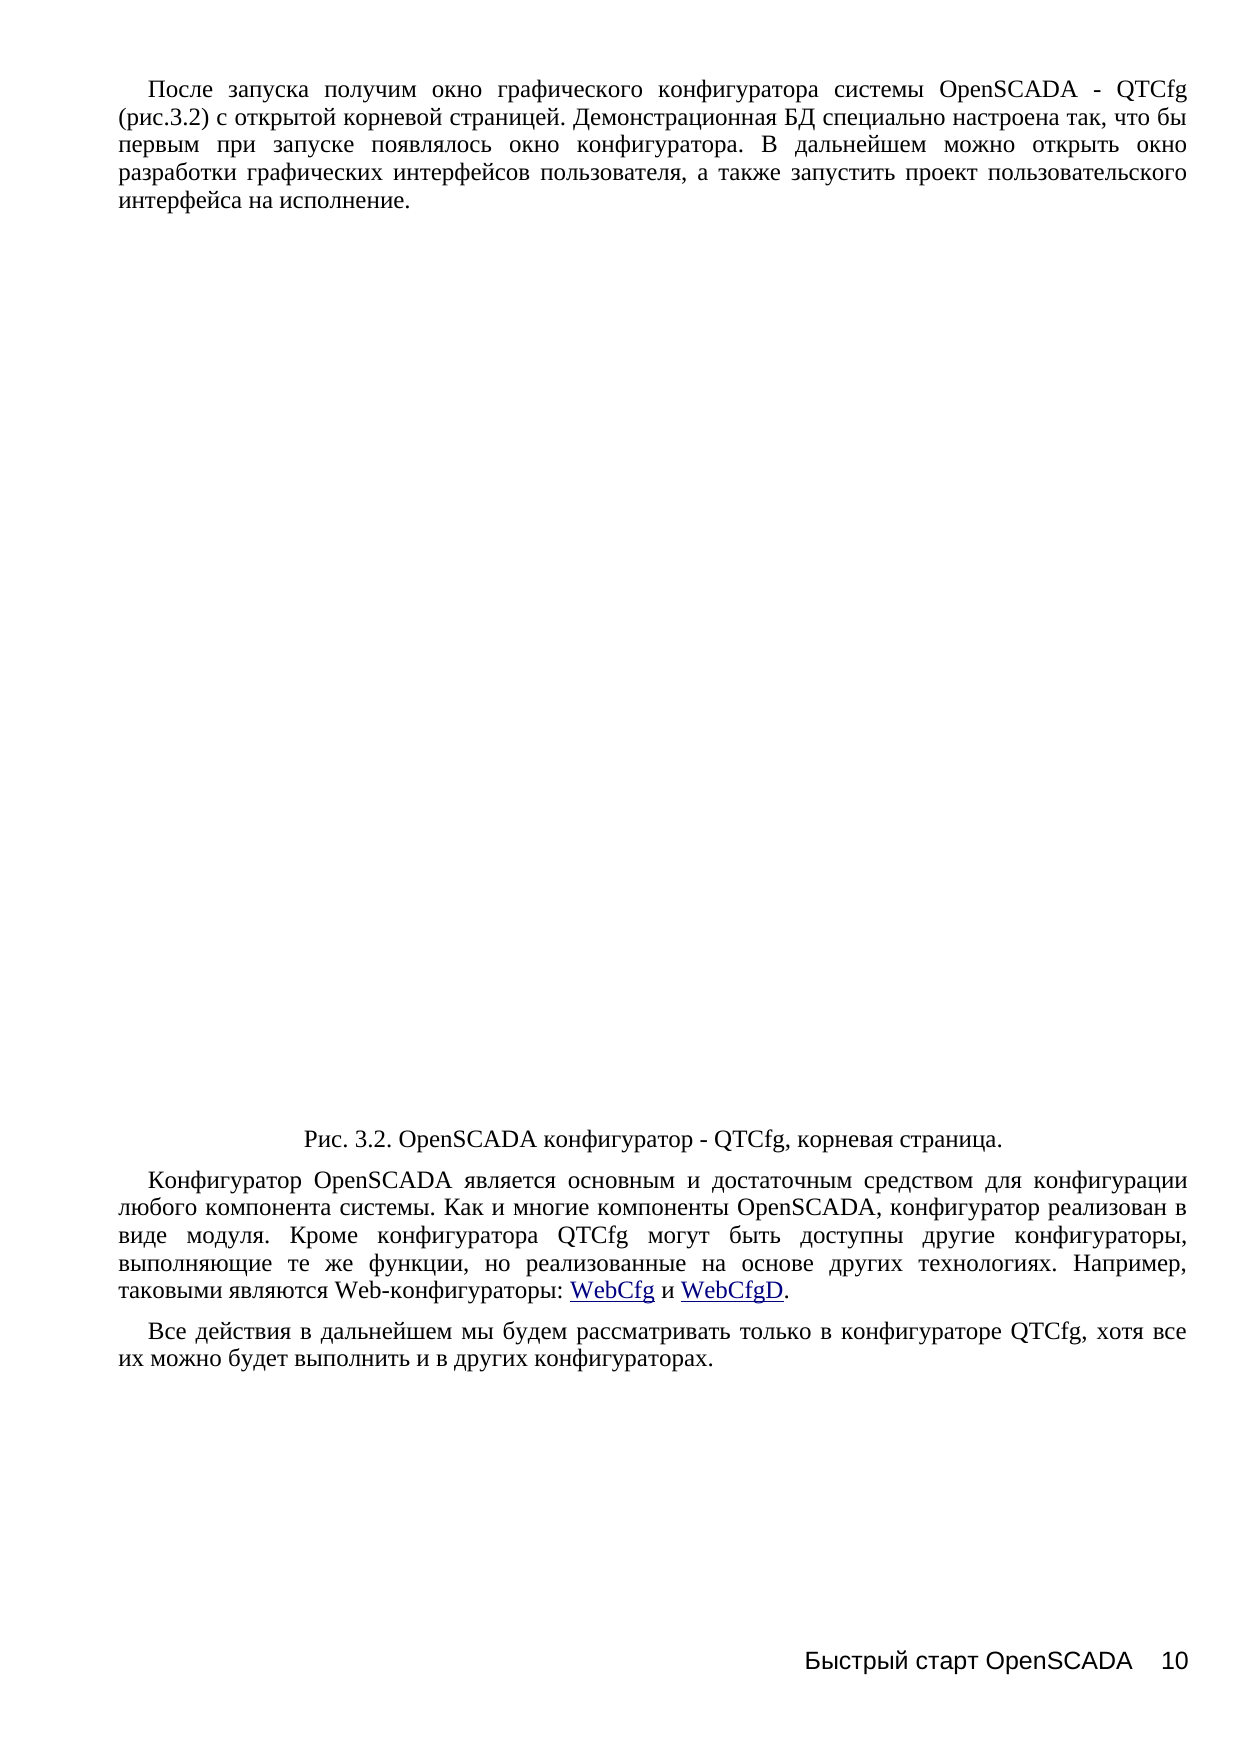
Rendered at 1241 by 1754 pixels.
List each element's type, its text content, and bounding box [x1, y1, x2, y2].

text Конфигуратор OpenSCADA является основным и достаточным средством для конфигурации любого компонента системы. Как и многие компоненты OpenSCADA, конфигуратор реализован в виде модуля. Кроме конфигуратора QTCfg могут быть доступны другие конфигураторы, выполняющие те же функции, но реализованные на основе других технологиях. Например, таковыми являются Web-конфигураторы: WebCfg и WebCfgD. [118, 1166, 1188, 1304]
text После запуска получим окно графического конфигуратора системы OpenSCADA - QTCfg (рис.3.2) с открытой корневой страницей. Демонстрационная БД специально настроена так, что бы первым при запуске появлялось окно конфигуратора. В дальнейшем можно открыть окно разработки графических интерфейсов пользователя, а также запустить проект пользовательского интерфейса на исполнение. [118, 75, 1188, 213]
text Все действия в дальнейшем мы будем рассматривать только в конфигураторе QTCfg, хотя все их можно будет выполнить и в других конфигураторах. [118, 1317, 1188, 1372]
text Рис. 3.2. OpenSCADA конфигуратор - QTCfg, корневая страница. [118, 226, 1188, 1153]
